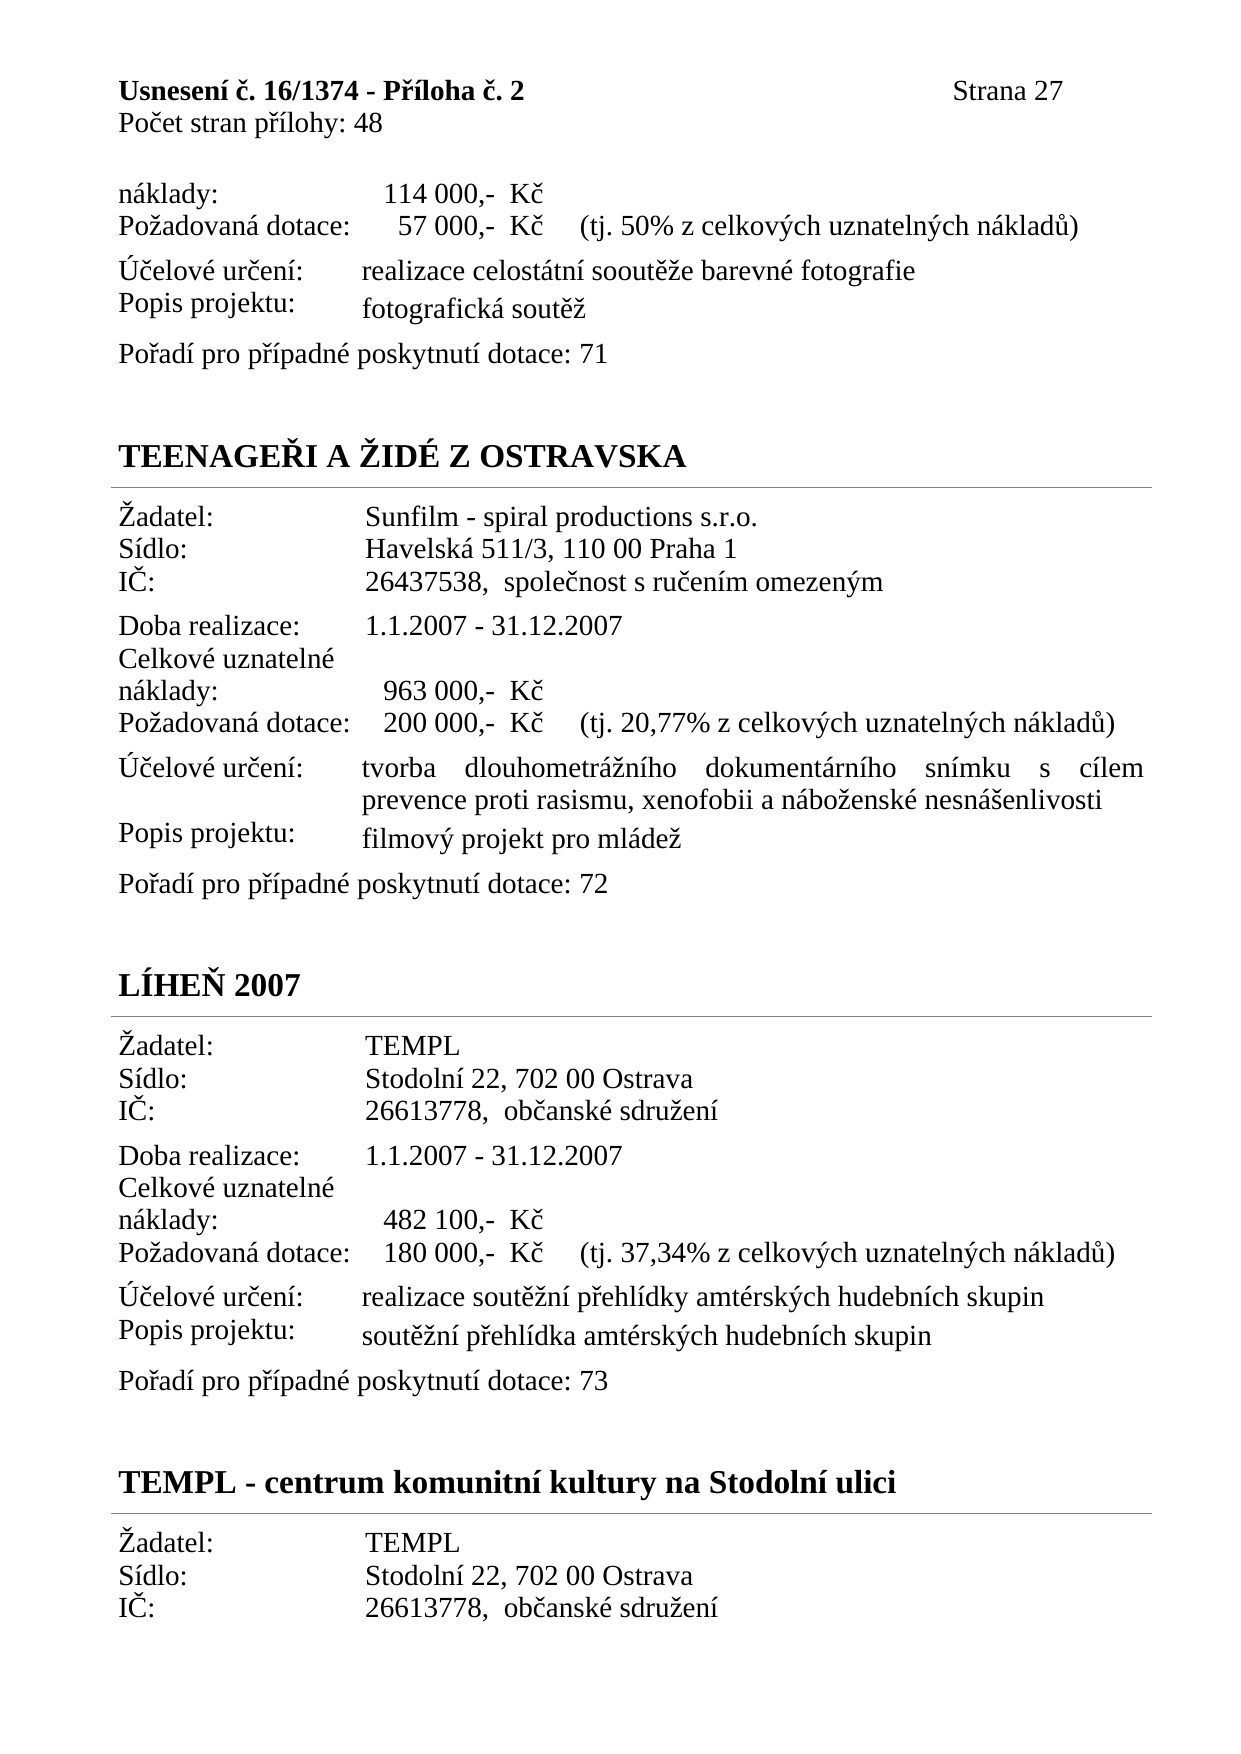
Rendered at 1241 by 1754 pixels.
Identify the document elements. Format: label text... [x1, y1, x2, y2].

table_cell Kč (tj. 50% z celkových uznatelných nákladů) [502, 210, 1152, 254]
table_cell 963 000,- [354, 642, 502, 707]
table_cell Účelové určení: [111, 254, 354, 287]
table_cell Stodolní 22, 702 00 Ostrava [354, 1559, 1152, 1591]
table_cell náklady: [111, 177, 354, 209]
table_cell Celkové uznatelné náklady: [111, 1171, 354, 1236]
table_cell filmový projekt pro mládež [354, 816, 1152, 861]
table_header TEENAGEŘI A ŽIDÉ Z OSTRAVSKA [111, 438, 1152, 487]
table_cell soutěžní přehlídka amtérských hudebních skupin [354, 1313, 1152, 1358]
table_cell 114 000,- [354, 177, 502, 209]
table_cell TEMPL [354, 1514, 1152, 1559]
table_cell Účelové určení: [111, 751, 354, 816]
table_cell 26613778, občanské sdružení [354, 1591, 1152, 1624]
table_cell Kč (tj. 37,34% z celkových uznatelných nákladů) [502, 1236, 1152, 1281]
table_cell Kč [502, 177, 1152, 209]
table_cell realizace soutěžní přehlídky amtérských hudebních skupin [354, 1281, 1152, 1313]
table_cell Požadovaná dotace: [111, 1236, 354, 1281]
table_cell Žadatel: [111, 1017, 354, 1062]
table_cell Celkové uznatelné náklady: [111, 642, 354, 707]
table_cell Požadovaná dotace: [111, 210, 354, 254]
table_cell Sídlo: [111, 533, 354, 565]
table_cell Sídlo: [111, 1559, 354, 1591]
table_cell 482 100,- [354, 1171, 502, 1236]
table_cell Kč (tj. 20,77% z celkových uznatelných nákladů) [502, 707, 1152, 751]
table_cell 26437538, společnost s ručením omezeným [354, 565, 1152, 610]
table_cell Popis projektu: [111, 816, 354, 861]
table_cell 180 000,- [354, 1236, 502, 1281]
table_cell TEMPL [354, 1017, 1152, 1062]
table_cell Kč [502, 642, 1152, 707]
table_cell Doba realizace: [111, 1139, 354, 1171]
table_cell IČ: [111, 565, 354, 610]
table_header TEMPL - centrum komunitní kultury na Stodolní ulici [111, 1464, 1152, 1513]
table_cell Pořadí pro případné poskytnutí dotace: 71 [111, 331, 1152, 370]
table_header LÍHEŇ 2007 [111, 967, 1152, 1016]
table_cell Doba realizace: [111, 610, 354, 642]
table_cell IČ: [111, 1094, 354, 1139]
table_cell 200 000,- [354, 707, 502, 751]
table_cell 1.1.2007 - 31.12.2007 [354, 1139, 1152, 1171]
table_cell tvorba dlouhometrážního dokumentárního snímku s cílem prevence proti rasismu, xenofobii a náboženské nesnášenlivosti [354, 751, 1152, 816]
table_cell Účelové určení: [111, 1281, 354, 1313]
table_cell realizace celostátní sooutěže barevné fotografie [354, 254, 1152, 287]
table_cell IČ: [111, 1591, 354, 1624]
table_cell Popis projektu: [111, 287, 354, 331]
table_cell Sunfilm - spiral productions s.r.o. [354, 488, 1152, 533]
table_cell fotografická soutěž [354, 287, 1152, 331]
table_cell Žadatel: [111, 1514, 354, 1559]
table_cell Popis projektu: [111, 1313, 354, 1358]
table_cell Pořadí pro případné poskytnutí dotace: 72 [111, 861, 1152, 899]
table_cell Havelská 511/3, 110 00 Praha 1 [354, 533, 1152, 565]
table_cell Pořadí pro případné poskytnutí dotace: 73 [111, 1358, 1152, 1396]
table_cell Stodolní 22, 702 00 Ostrava [354, 1062, 1152, 1094]
table_cell Kč [502, 1171, 1152, 1236]
table_cell Požadovaná dotace: [111, 707, 354, 751]
table_cell 57 000,- [354, 210, 502, 254]
table_cell Sídlo: [111, 1062, 354, 1094]
table_cell 1.1.2007 - 31.12.2007 [354, 610, 1152, 642]
table_cell Žadatel: [111, 488, 354, 533]
table_cell 26613778, občanské sdružení [354, 1094, 1152, 1139]
